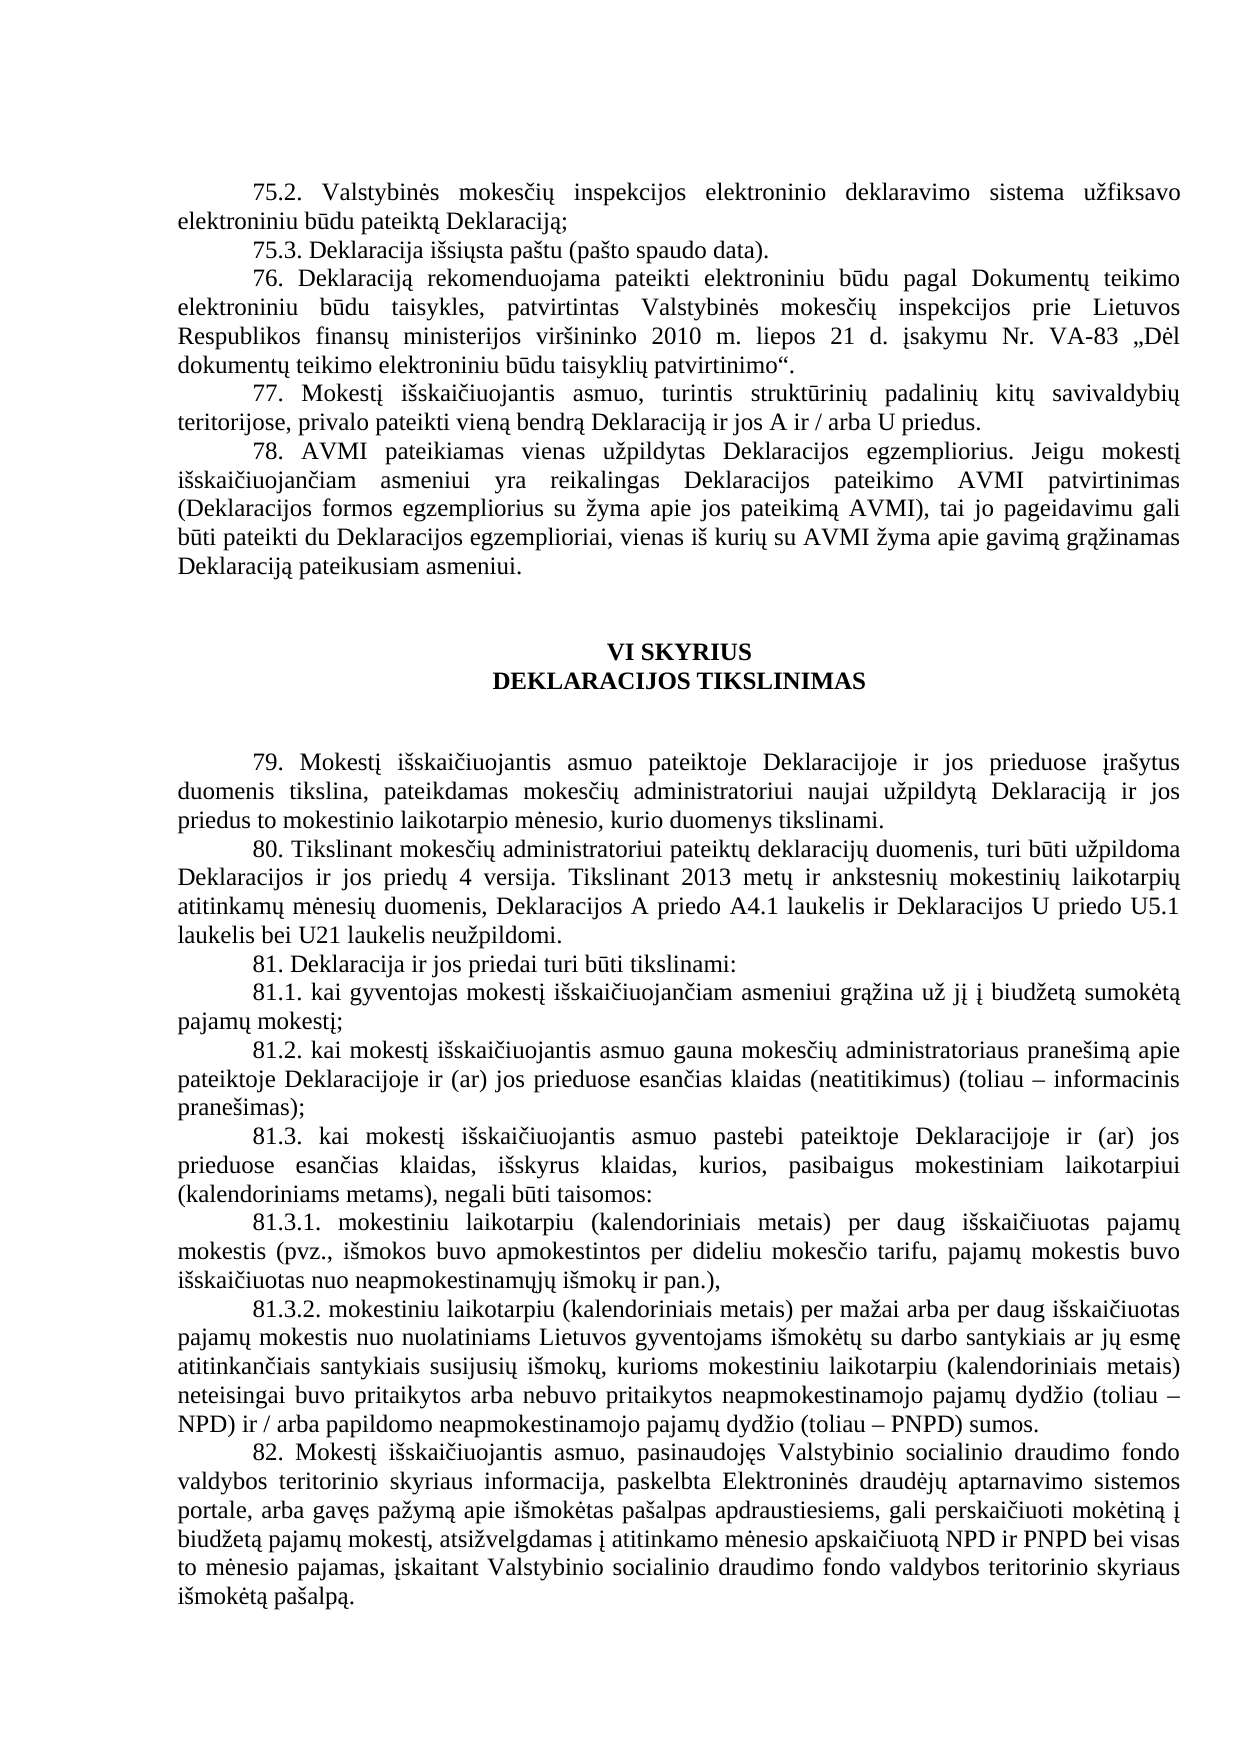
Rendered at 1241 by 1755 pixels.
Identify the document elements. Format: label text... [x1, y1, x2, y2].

text 81.1. kai gyventojas mokestį išskaičiuojančiam asmeniui grąžina už jį į biudžetą sumokėtą pajamų mokestį; [177, 977, 1181, 1035]
text 77. Mokestį išskaičiuojantis asmuo, turintis struktūrinių padalinių kitų savivaldybių teritorijose, privalo pateikti vieną bendrą Deklaraciją ir jos A ir / arba U priedus. [177, 378, 1181, 436]
text 81. Deklaracija ir jos priedai turi būti tikslinami: [177, 949, 1181, 977]
text 75.2. Valstybinės mokesčių inspekcijos elektroninio deklaravimo sistema užfiksavo elektroniniu būdu pateiktą Deklaraciją; [177, 177, 1181, 235]
text 82. Mokestį išskaičiuojantis asmuo, pasinaudojęs Valstybinio socialinio draudimo fondo valdybos teritorinio skyriaus informacija, paskelbta Elektroninės draudėjų aptarnavimo sistemos portale, arba gavęs pažymą apie išmokėtas pašalpas apdraustiesiems, gali perskaičiuoti mokėtiną į biudžetą pajamų mokestį, atsižvelgdamas į atitinkamo mėnesio apskaičiuotą NPD ir PNPD bei visas to mėnesio pajamas, įskaitant Valstybinio socialinio draudimo fondo valdybos teritorinio skyriaus išmokėtą pašalpą. [177, 1437, 1181, 1610]
text 81.3.2. mokestiniu laikotarpiu (kalendoriniais metais) per mažai arba per daug išskaičiuotas pajamų mokestis nuo nuolatiniams Lietuvos gyventojams išmokėtų su darbo santykiais ar jų esmę atitinkančiais santykiais susijusių išmokų, kurioms mokestiniu laikotarpiu (kalendoriniais metais) neteisingai buvo pritaikytos arba nebuvo pritaikytos neapmokestinamojo pajamų dydžio (toliau – NPD) ir / arba papildomo neapmokestinamojo pajamų dydžio (toliau – PNPD) sumos. [177, 1294, 1181, 1437]
text 79. Mokestį išskaičiuojantis asmuo pateiktoje Deklaracijoje ir jos prieduose įrašytus duomenis tikslina, pateikdamas mokesčių administratoriui naujai užpildytą Deklaraciją ir jos priedus to mokestinio laikotarpio mėnesio, kurio duomenys tikslinami. [177, 747, 1181, 834]
text 76. Deklaraciją rekomenduojama pateikti elektroniniu būdu pagal Dokumentų teikimo elektroniniu būdu taisykles, patvirtintas Valstybinės mokesčių inspekcijos prie Lietuvos Respublikos finansų ministerijos viršininko 2010 m. liepos 21 d. įsakymu Nr. VA-83 „Dėl dokumentų teikimo elektroniniu būdu taisyklių patvirtinimo“. [177, 263, 1181, 378]
text 80. Tikslinant mokesčių administratoriui pateiktų deklaracijų duomenis, turi būti užpildoma Deklaracijos ir jos priedų 4 versija. Tikslinant 2013 metų ir ankstesnių mokestinių laikotarpių atitinkamų mėnesių duomenis, Deklaracijos A priedo A4.1 laukelis ir Deklaracijos U priedo U5.1 laukelis bei U21 laukelis neužpildomi. [177, 834, 1181, 949]
text 78. AVMI pateikiamas vienas užpildytas Deklaracijos egzempliorius. Jeigu mokestį išskaičiuojančiam asmeniui yra reikalingas Deklaracijos pateikimo AVMI patvirtinimas (Deklaracijos formos egzempliorius su žyma apie jos pateikimą AVMI), tai jo pageidavimu gali būti pateikti du Deklaracijos egzemplioriai, vienas iš kurių su AVMI žyma apie gavimą grąžinamas Deklaraciją pateikusiam asmeniui. [177, 436, 1181, 580]
text 81.2. kai mokestį išskaičiuojantis asmuo gauna mokesčių administratoriaus pranešimą apie pateiktoje Deklaracijoje ir (ar) jos prieduose esančias klaidas (neatitikimus) (toliau – informacinis pranešimas); [177, 1035, 1181, 1121]
text VI SKYRIUS [177, 637, 1181, 666]
text DEKLARACIJOS TIKSLINIMAS [177, 666, 1181, 695]
text 75.3. Deklaracija išsiųsta paštu (pašto spaudo data). [177, 235, 1181, 263]
text 81.3.1. mokestiniu laikotarpiu (kalendoriniais metais) per daug išskaičiuotas pajamų mokestis (pvz., išmokos buvo apmokestintos per dideliu mokesčio tarifu, pajamų mokestis buvo išskaičiuotas nuo neapmokestinamųjų išmokų ir pan.), [177, 1207, 1181, 1294]
text 81.3. kai mokestį išskaičiuojantis asmuo pastebi pateiktoje Deklaracijoje ir (ar) jos prieduose esančias klaidas, išskyrus klaidas, kurios, pasibaigus mokestiniam laikotarpiui (kalendoriniams metams), negali būti taisomos: [177, 1121, 1181, 1207]
